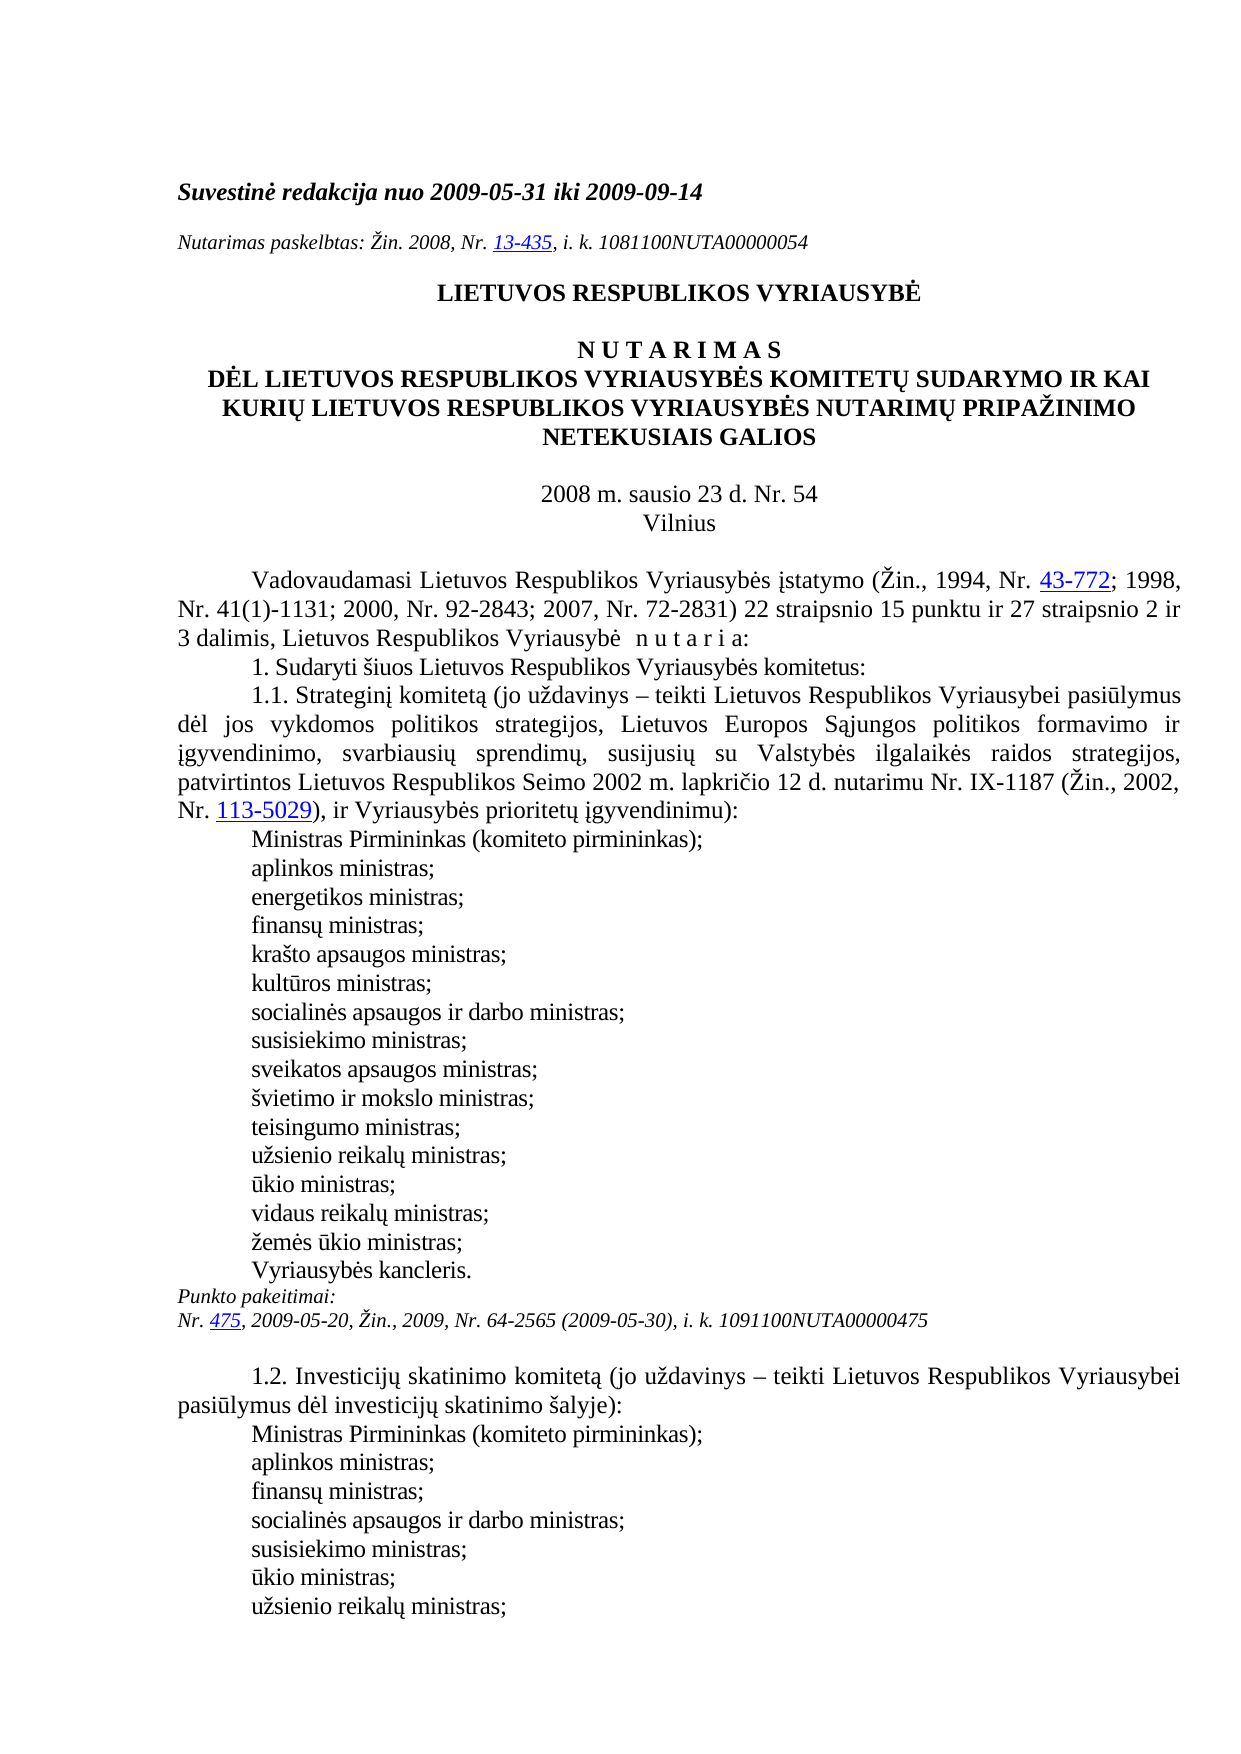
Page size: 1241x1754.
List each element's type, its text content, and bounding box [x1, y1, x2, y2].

text energetikos ministras; [177, 882, 1181, 911]
text 1.1. Strateginį komitetą (jo uždavinys – teikti Lietuvos Respublikos Vyriausybei pasiūlymus dėl jos vykdomos politikos strategijos, Lietuvos Europos Sąjungos politikos formavimo ir įgyvendinimo, svarbiausių sprendimų, susijusių su Valstybės ilgalaikės raidos strategijos, patvirtintos Lietuvos Respublikos Seimo 2002 m. lapkričio 12 d. nutarimu Nr. IX-1187 (Žin., 2002, Nr. 113-5029), ir Vyriausybės prioritetų įgyvendinimu): [177, 681, 1181, 824]
text Vyriausybės kancleris. [177, 1256, 1181, 1284]
text ūkio ministras; [177, 1562, 1181, 1591]
text žemės ūkio ministras; [177, 1227, 1181, 1256]
text Ministras Pirmininkas (komiteto pirmininkas); [177, 824, 1181, 853]
text 2008 m. sausio 23 d. Nr. 54 [177, 479, 1181, 508]
text socialinės apsaugos ir darbo ministras; [177, 997, 1181, 1026]
text aplinkos ministras; [177, 853, 1181, 882]
text finansų ministras; [177, 911, 1181, 939]
text aplinkos ministras; [177, 1447, 1181, 1476]
text 1. Sudaryti šiuos Lietuvos Respublikos Vyriausybės komitetus: [177, 652, 1181, 681]
text Nr. 475, 2009-05-20, Žin., 2009, Nr. 64-2565 (2009-05-30), i. k. 1091100NUTA00000475 [177, 1308, 1181, 1332]
text 1.2. Investicijų skatinimo komitetą (jo uždavinys – teikti Lietuvos Respublikos Vyriausybei pasiūlymus dėl investicijų skatinimo šalyje): [177, 1361, 1181, 1419]
text N U T A R I M A S [177, 336, 1181, 364]
text užsienio reikalų ministras; [177, 1591, 1181, 1620]
text sveikatos apsaugos ministras; [177, 1054, 1181, 1083]
text Punkto pakeitimai: [177, 1284, 1181, 1308]
text socialinės apsaugos ir darbo ministras; [177, 1505, 1181, 1534]
text užsienio reikalų ministras; [177, 1141, 1181, 1169]
text švietimo ir mokslo ministras; [177, 1083, 1181, 1112]
text krašto apsaugos ministras; [177, 939, 1181, 968]
text Vadovaudamasi Lietuvos Respublikos Vyriausybės įstatymo (Žin., 1994, Nr. 43-772; 1998, Nr. 41(1)-1131; 2000, Nr. 92-2843; 2007, Nr. 72-2831) 22 straipsnio 15 punktu ir 27 straipsnio 2 ir 3 dalimis, Lietuvos Respublikos Vyriausybė nutaria: [177, 566, 1181, 652]
text finansų ministras; [177, 1476, 1181, 1505]
text susisiekimo ministras; [177, 1534, 1181, 1562]
text ūkio ministras; [177, 1169, 1181, 1198]
text Ministras Pirmininkas (komiteto pirmininkas); [177, 1419, 1181, 1447]
text LIETUVOS RESPUBLIKOS VYRIAUSYBĖ [177, 278, 1181, 307]
text Vilnius [177, 508, 1181, 537]
text DĖL LIETUVOS RESPUBLIKOS VYRIAUSYBĖS KOMITETŲ SUDARYMO IR KAI KURIŲ LIETUVOS RESPUBLIKOS VYRIAUSYBĖS NUTARIMŲ PRIPAŽINIMO NETEKUSIAIS GALIOS [177, 364, 1181, 451]
text kultūros ministras; [177, 968, 1181, 997]
text Suvestinė redakcija nuo 2009-05-31 iki 2009-09-14 [177, 177, 1181, 206]
text vidaus reikalų ministras; [177, 1198, 1181, 1227]
text Nutarimas paskelbtas: Žin. 2008, Nr. 13-435, i. k. 1081100NUTA00000054 [177, 230, 1181, 254]
text susisiekimo ministras; [177, 1026, 1181, 1054]
text teisingumo ministras; [177, 1112, 1181, 1141]
